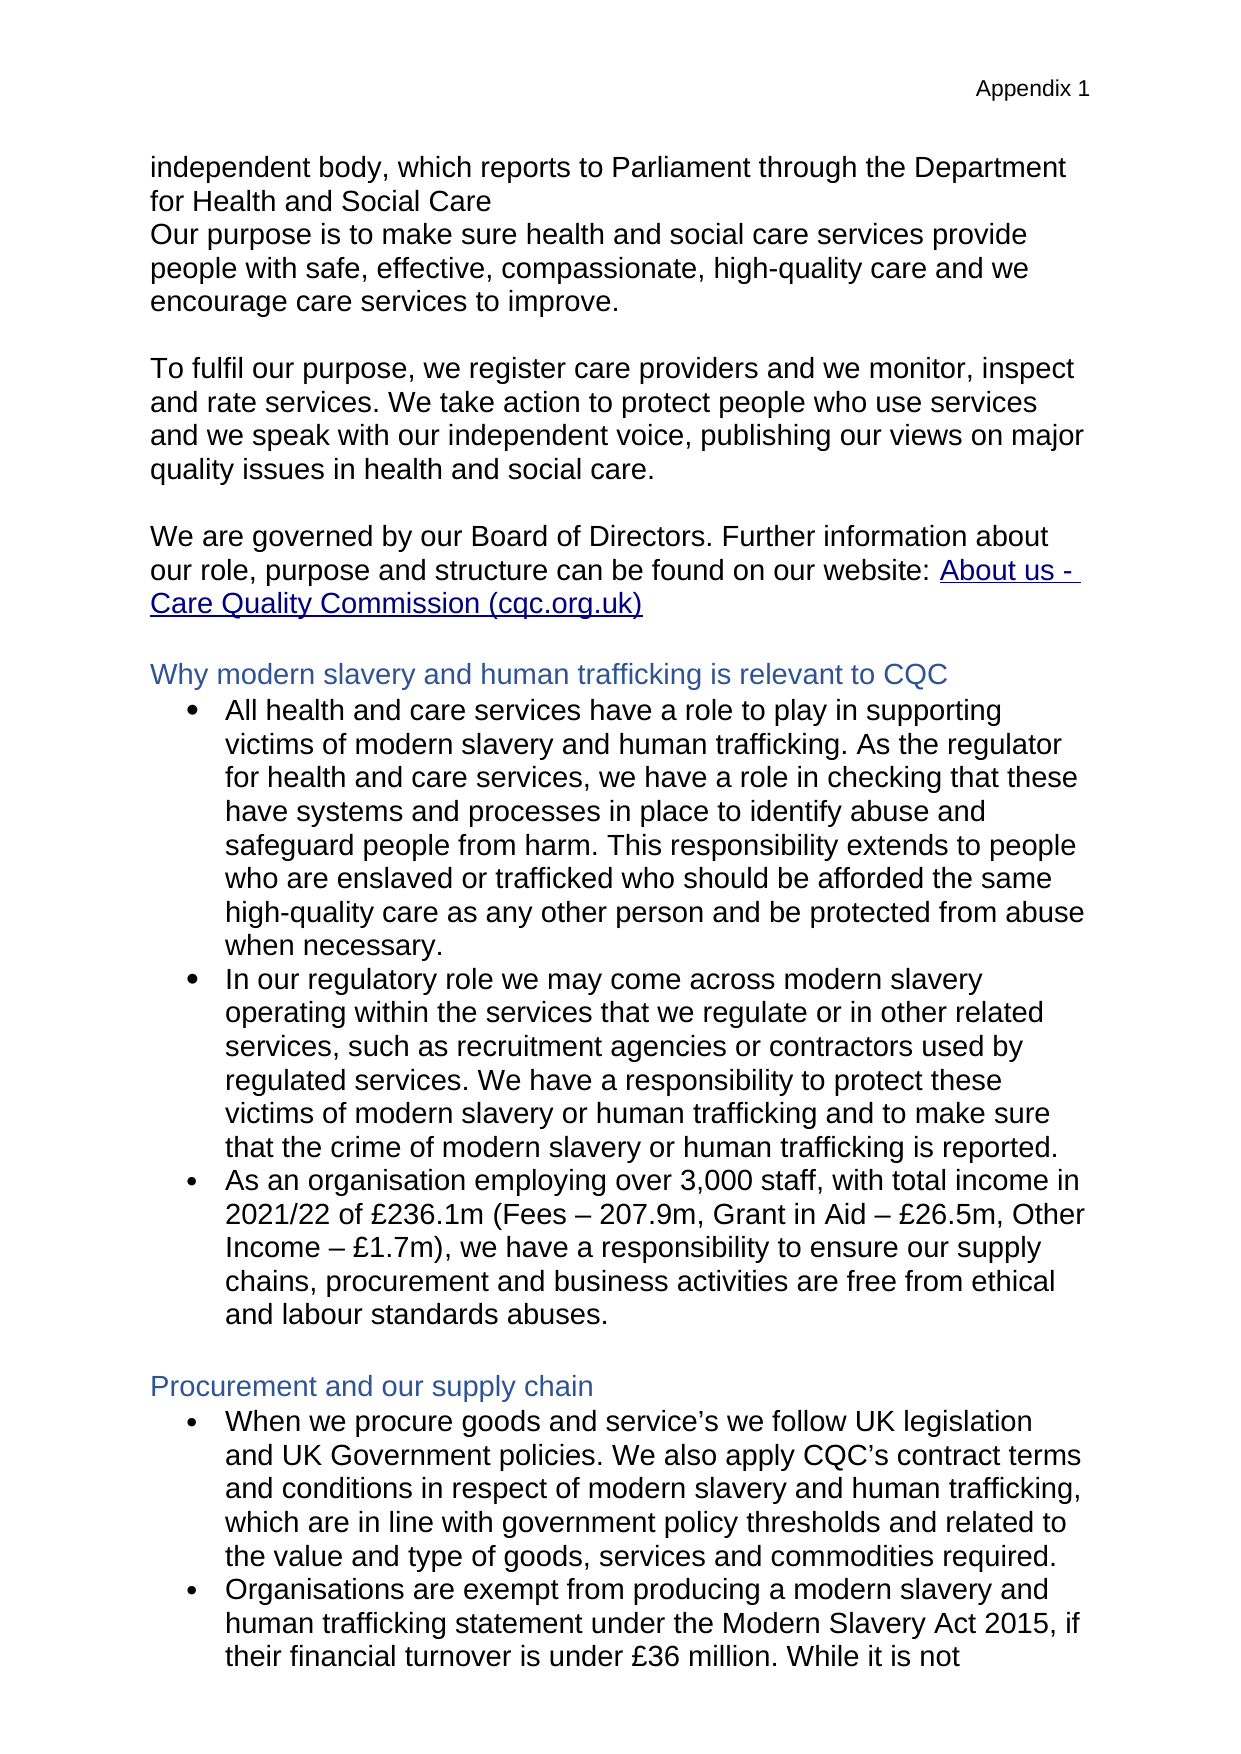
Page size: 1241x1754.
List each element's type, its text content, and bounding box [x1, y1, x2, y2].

text Our purpose is to make sure health and social care services provide people with safe, effective, compassionate, high-quality care and we encourage care services to improve. [150, 217, 1090, 318]
list In our regulatory role we may come across modern slavery operating within the services that we regulate or in other related services, such as recruitment agencies or contractors used by regulated services. We have a responsibility to protect these victims of modern slavery or human trafficking and to make sure that the crime of modern slavery or human trafficking is reported. [187, 962, 1090, 1163]
text We are governed by our Board of Directors. Further information about our role, purpose and structure can be found on our website: About us - Care Quality Commission (cqc.org.uk) [150, 519, 1090, 619]
subtitle Why modern slavery and human trafficking is relevant to CQC [150, 657, 1090, 691]
text To fulfil our purpose, we register care providers and we monitor, inspect and rate services. We take action to protect people who use services and we speak with our independent voice, publishing our views on major quality issues in health and social care. [150, 351, 1090, 485]
list All health and care services have a role to play in supporting victims of modern slavery and human trafficking. As the regulator for health and care services, we have a role in checking that these have systems and processes in place to identify abuse and safeguard people from harm. This responsibility extends to people who are enslaved or trafficked who should be afforded the same high-quality care as any other person and be protected from abuse when necessary. [187, 693, 1090, 962]
text independent body, which reports to Parliament through the Department for Health and Social Care [150, 150, 1090, 217]
list When we procure goods and service’s we follow UK legislation and UK Government policies. We also apply CQC’s contract terms and conditions in respect of modern slavery and human trafficking, which are in line with government policy thresholds and related to the value and type of goods, services and commodities required. [187, 1404, 1090, 1572]
list Organisations are exempt from producing a modern slavery and human trafficking statement under the Modern Slavery Act 2015, if their financial turnover is under £36 million. While it is not [187, 1572, 1090, 1673]
subtitle Procurement and our supply chain [150, 1368, 1090, 1402]
list As an organisation employing over 3,000 staff, with total income in 2021/22 of £236.1m (Fees – 207.9m, Grant in Aid – £26.5m, Other Income – £1.7m), we have a responsibility to ensure our supply chains, procurement and business activities are free from ethical and labour standards abuses. [187, 1163, 1090, 1331]
